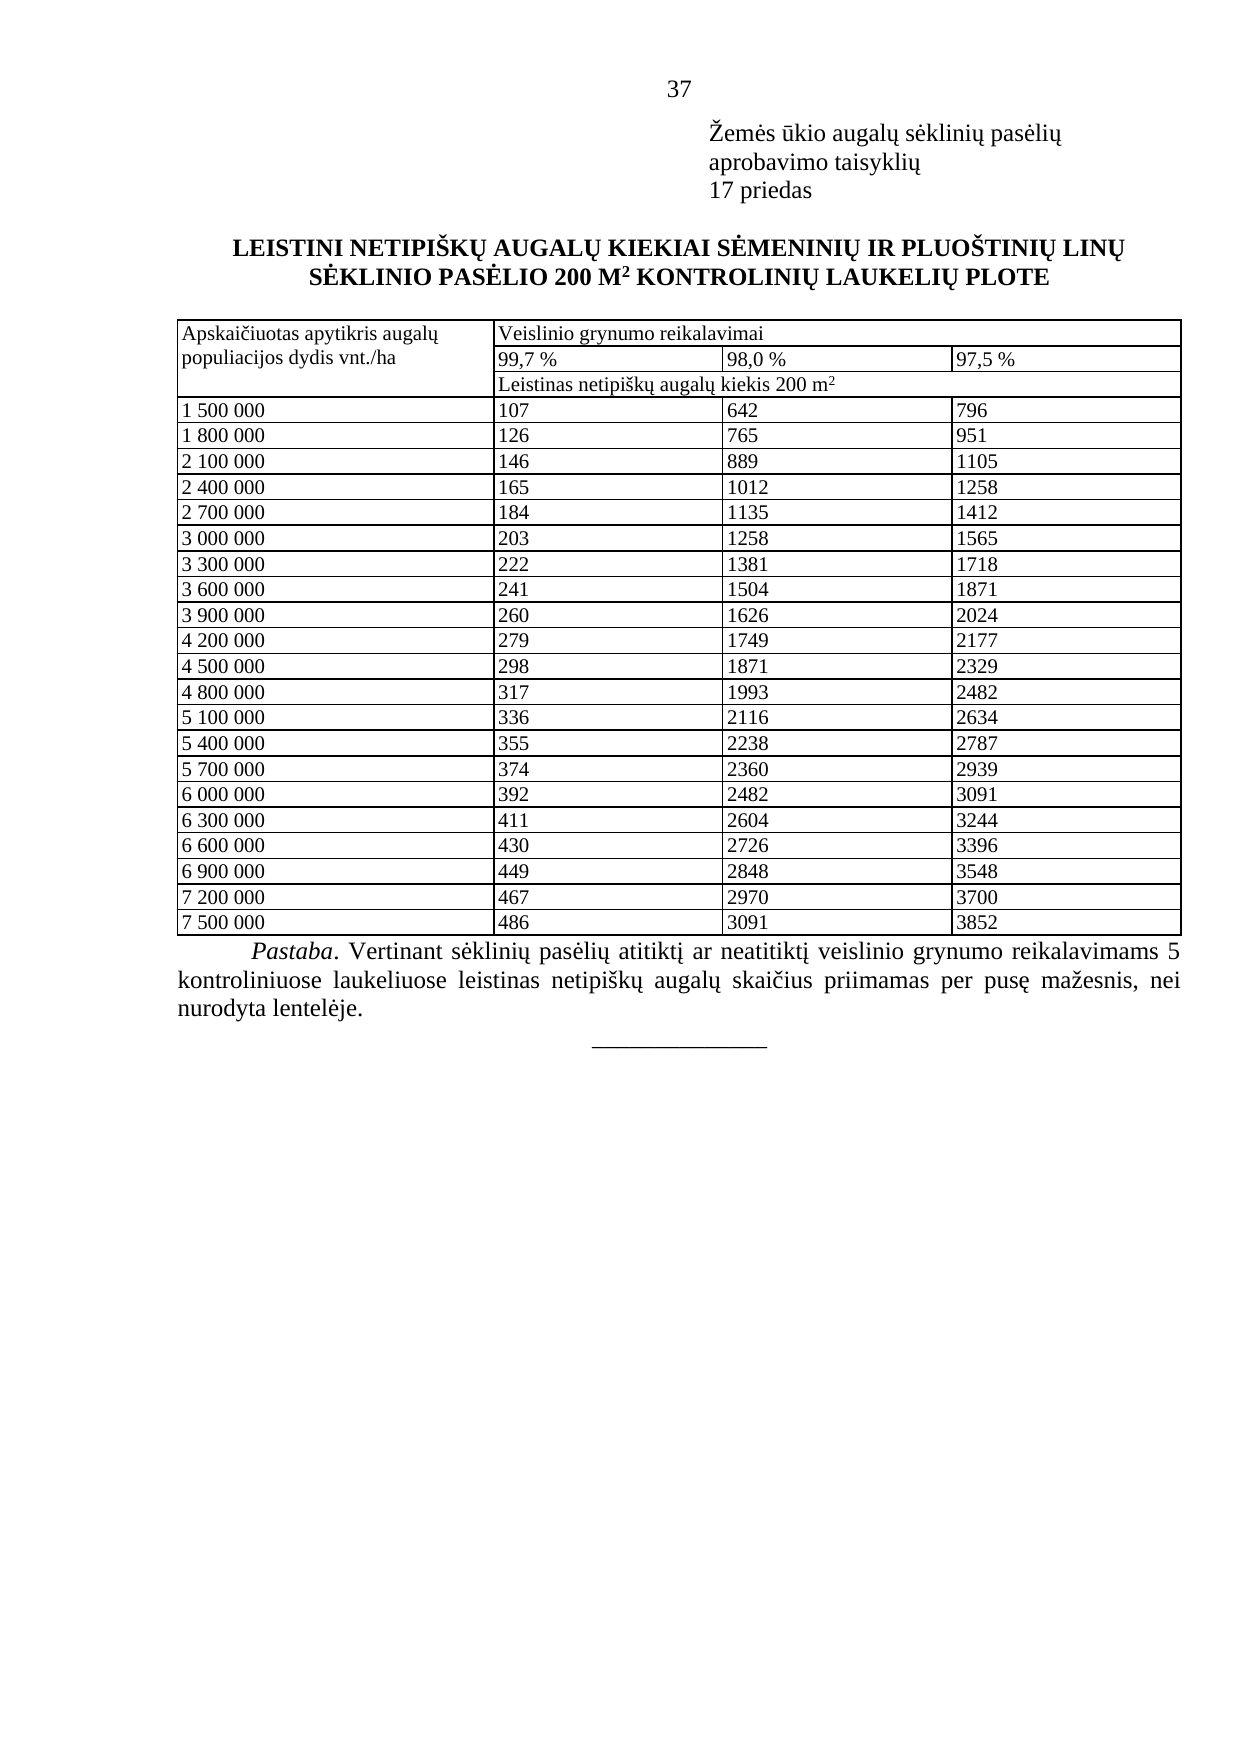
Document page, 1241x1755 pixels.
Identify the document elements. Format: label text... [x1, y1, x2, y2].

table_cell 2604 [723, 808, 727, 832]
text Pastaba. Vertinant sėklinių pasėlių atitiktį ar neatitiktį veislinio grynumo reikalavimams 5 kontroliniuose laukeliuose leistinas netipiškų augalų skaičius priimamas per pusę mažesnis, nei nurodyta lentelėje. [177, 936, 1181, 1022]
table_cell 1012 [723, 475, 727, 499]
table_cell 1626 [723, 603, 727, 627]
table_cell 392 [718, 782, 722, 806]
table_cell 2482 [723, 782, 727, 806]
table_cell 1993 [723, 680, 727, 704]
table_cell 184 [718, 500, 722, 524]
table_cell 1871 [723, 654, 727, 678]
table_cell 2116 [723, 705, 727, 729]
table_cell 1135 [723, 500, 727, 524]
table_cell 241 [718, 577, 722, 601]
table_cell 298 [718, 654, 722, 678]
table_cell 1749 [723, 628, 727, 652]
table_cell 486 [718, 910, 722, 934]
table_cell 2848 [723, 859, 727, 883]
table_cell 203 [718, 526, 722, 550]
table_cell 126 [718, 423, 722, 447]
text Žemės ūkio augalų sėklinių pasėlių [702, 118, 1181, 147]
text LEISTINI NETIPIŠKŲ AUGALŲ KIEKIAI SĖMENINIŲ IR PLUOŠTINIŲ LINŲ SĖKLINIO PASĖLIO 200 M2 KONTROLINIŲ LAUKELIŲ PLOTE [177, 233, 1181, 291]
table_cell 317 [718, 680, 722, 704]
table_cell 374 [718, 757, 722, 781]
table_cell 1258 [723, 526, 727, 550]
table_cell 1504 [723, 577, 727, 601]
table_cell 222 [718, 552, 722, 576]
table_cell 2970 [723, 885, 727, 909]
table_cell 467 [718, 885, 722, 909]
table_cell 449 [718, 859, 722, 883]
table_cell 765 [723, 423, 727, 447]
text ______________ [177, 1022, 1181, 1051]
table_cell 430 [718, 833, 722, 857]
table_cell 1381 [723, 552, 727, 576]
table_cell 336 [718, 705, 722, 729]
table_cell 107 [718, 398, 722, 422]
table_cell 3091 [723, 910, 727, 934]
table_cell 279 [718, 628, 722, 652]
table_header Apskaičiuotas apytikris augalų populiacijos dydis vnt./ha [178, 321, 493, 396]
table_cell 146 [718, 449, 722, 473]
table_cell 355 [718, 731, 722, 755]
table_cell 642 [723, 398, 727, 422]
table_cell 2726 [723, 833, 727, 857]
text aprobavimo taisyklių [177, 147, 1181, 176]
table_cell 2238 [723, 731, 727, 755]
text 17 priedas [177, 176, 1181, 204]
table_cell 165 [718, 475, 722, 499]
table_cell 411 [718, 808, 722, 832]
table_cell 2360 [723, 757, 727, 781]
table_cell 889 [723, 449, 727, 473]
table_cell 260 [718, 603, 722, 627]
